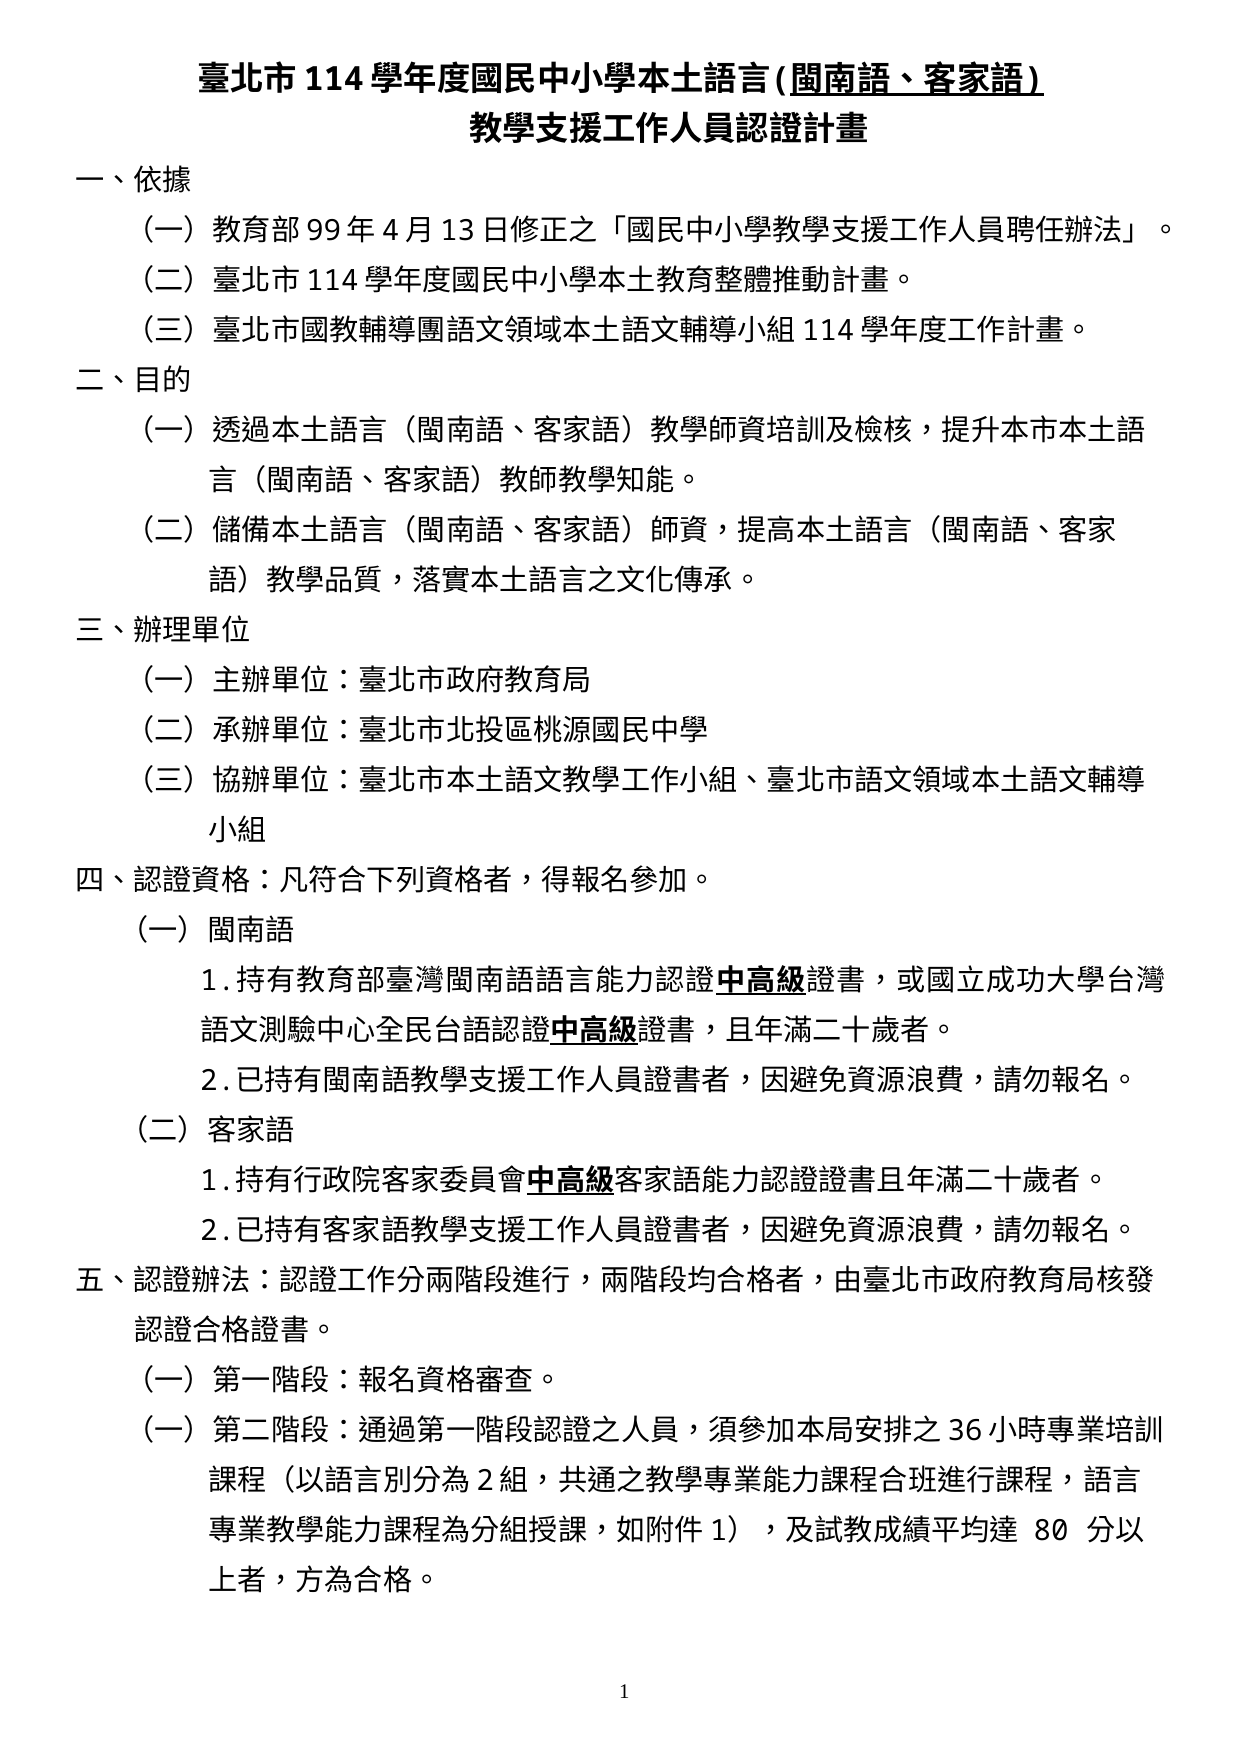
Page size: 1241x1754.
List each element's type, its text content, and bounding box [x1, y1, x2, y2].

text 1.持有教育部臺灣閩南語語言能力認證中高級證書，或國立成功大學台灣語文測驗中心全民台語認證中高級證書，且年滿二十歲者。 [200, 951, 1165, 1051]
text （二）臺北市114學年度國民中小學本土教育整體推動計畫。 [125, 251, 1165, 301]
text （一）透過本土語言（閩南語、客家語）教學師資培訓及檢核，提升本市本土語言（閩南語、客家語）教師教學知能。 [125, 401, 1165, 501]
text 2.已持有客家語教學支援工作人員證書者，因避免資源浪費，請勿報名。 [200, 1201, 1165, 1251]
text 1.持有行政院客家委員會中高級客家語能力認證證書且年滿二十歲者。 [200, 1151, 1165, 1201]
text 四、認證資格：凡符合下列資格者，得報名參加。 [75, 851, 1165, 901]
text （一）主辦單位：臺北市政府教育局 [125, 651, 1165, 701]
text 2.已持有閩南語教學支援工作人員證書者，因避免資源浪費，請勿報名。 [200, 1051, 1165, 1101]
text （一）閩南語 [119, 901, 1165, 951]
text （二）客家語 [119, 1101, 1165, 1151]
text （一）第一階段：報名資格審查。 [125, 1351, 1165, 1401]
text （一）第二階段：通過第一階段認證之人員，須參加本局安排之36小時專業培訓課程（以語言別分為2組，共通之教學專業能力課程合班進行課程，語言專業教學能力課程為分組授課，如附件1），及試教成績平均達 80 分以上者，方為合格。 [125, 1401, 1165, 1601]
text （三）協辦單位：臺北市本土語文教學工作小組、臺北市語文領域本土語文輔導小組 [125, 751, 1165, 851]
text 一、依據 [75, 151, 1165, 201]
text 五、認證辦法：認證工作分兩階段進行，兩階段均合格者，由臺北市政府教育局核發認證合格證書。 [75, 1251, 1165, 1351]
text （一）教育部99年4月13日修正之「國民中小學教學支援工作人員聘任辦法」。 [125, 201, 1165, 251]
text （二）儲備本土語言（閩南語、客家語）師資，提高本土語言（閩南語、客家語）教學品質，落實本土語言之文化傳承。 [125, 501, 1165, 601]
text 教學支援工作人員認證計畫 [75, 101, 1165, 151]
text （二）承辦單位：臺北市北投區桃源國民中學 [125, 701, 1165, 751]
text 二、目的 [75, 351, 1165, 401]
text 三、辦理單位 [75, 601, 1165, 651]
text （三）臺北市國教輔導團語文領域本土語文輔導小組114學年度工作計畫。 [125, 301, 1165, 351]
text 臺北市114學年度國民中小學本土語言(閩南語、客家語) [75, 51, 1165, 101]
